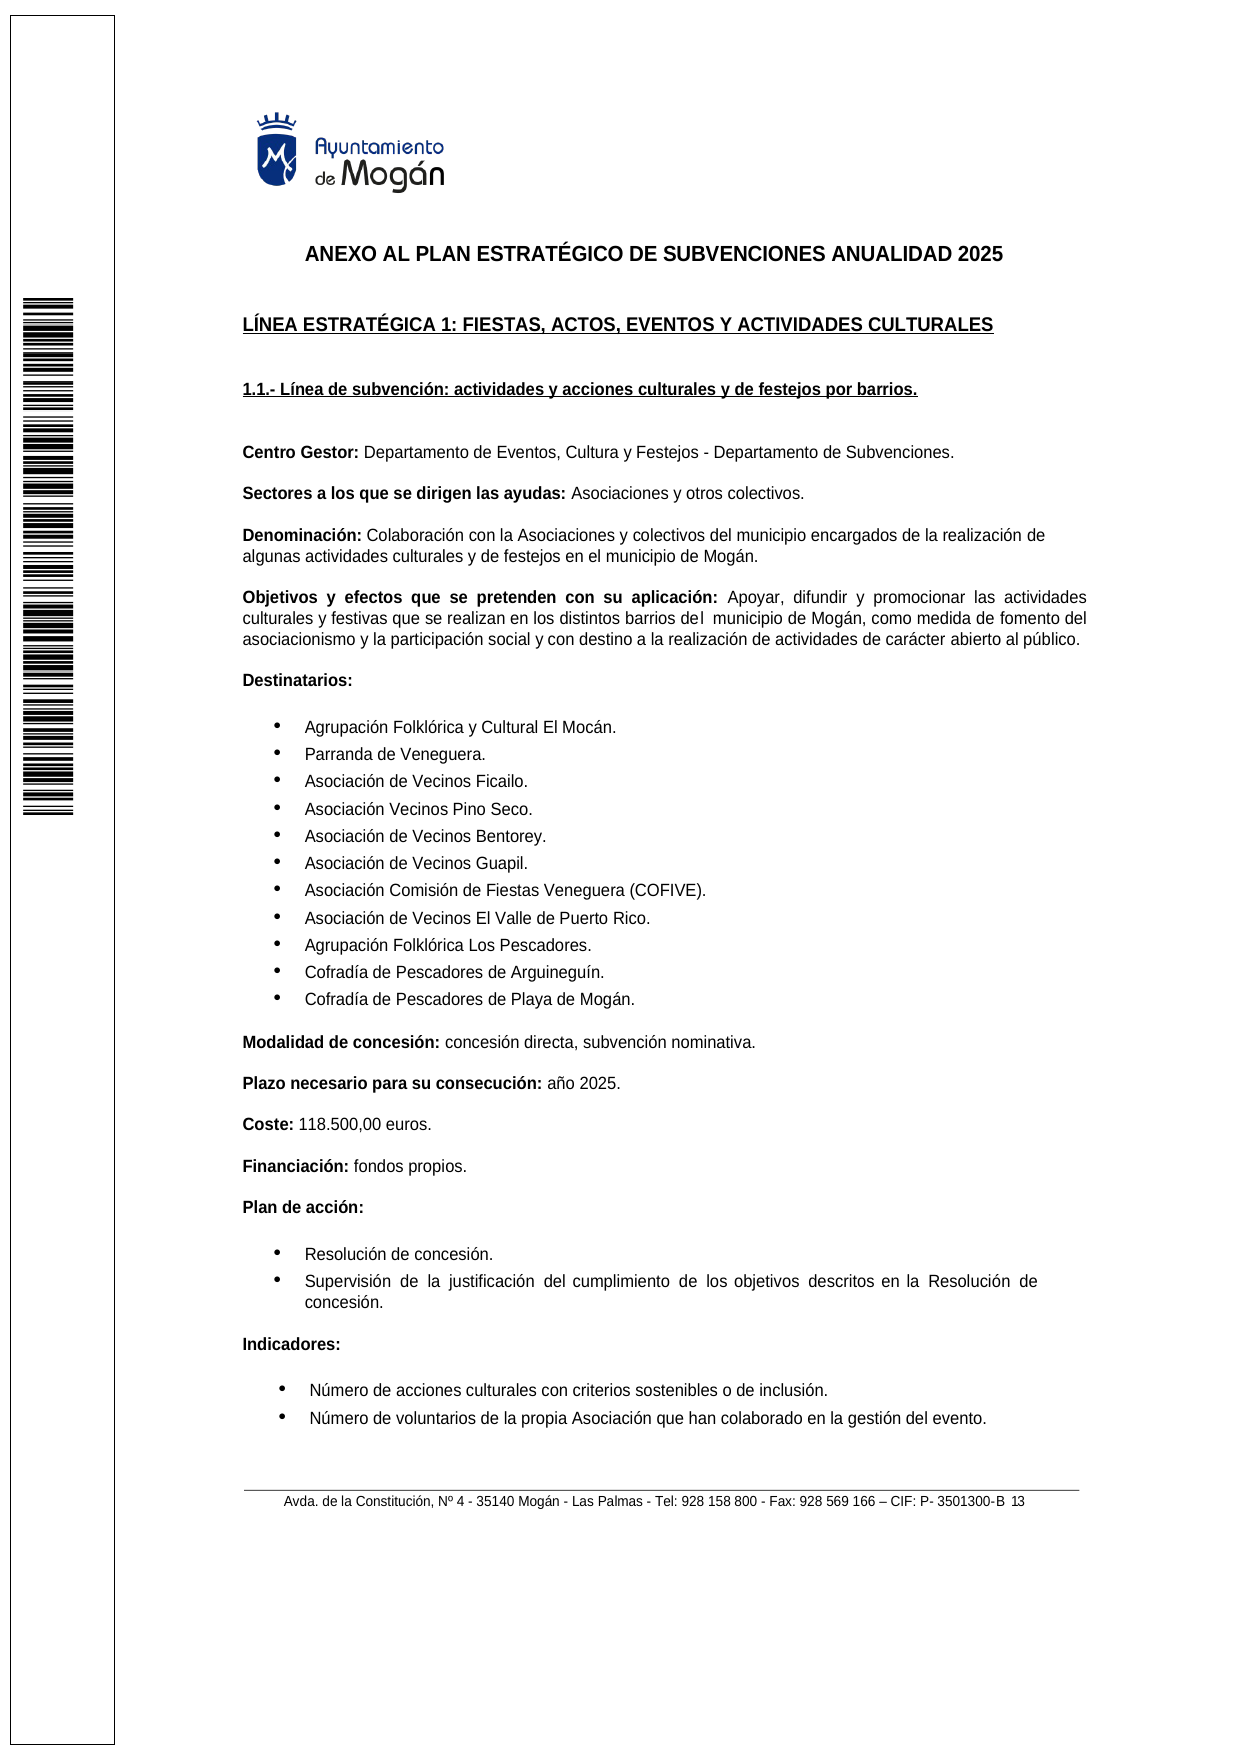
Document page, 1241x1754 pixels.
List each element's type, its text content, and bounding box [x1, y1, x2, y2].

list Asociación de Vecinos El Valle de Puerto Rico. [273, 902, 1188, 929]
text Denominación: Colaboración con la Asociaciones y colectivos del municipio encargados de la realización de algunas actividades culturales y de festejos en el municipio de Mogán. [242, 524, 1087, 566]
list Supervisión de la justificación del cumplimiento de los objetivos descritos en la Resolución de [273, 1266, 1188, 1293]
list Asociación de Vecinos Guapil. [273, 848, 1188, 875]
list Cofradía de Pescadores de Playa de Mogán. [273, 984, 1188, 1011]
list Número de voluntarios de la propia Asociación que han colaborado en la gestión del evento. [278, 1402, 1188, 1429]
text concesión. [304, 1293, 1188, 1313]
text Modalidad de concesión: concesión directa, subvención nominativa. [242, 1032, 1188, 1052]
text Objetivos y efectos que se pretenden con su aplicación: Apoyar, difundir y promocionar las actividades culturales y festivas que se realizan en los distintos barrios del municipio de Mogán, como medida de fomento del asociacionismo y la participación social y con destino a la realización de actividades de carácter abierto al público. [242, 587, 1087, 650]
picture [21, 296, 75, 818]
list Cofradía de Pescadores de Arguineguín. [273, 957, 1188, 984]
list Asociación Vecinos Pino Seco. [273, 793, 1188, 821]
picture [245, 93, 458, 209]
text Plazo necesario para su consecución: año 2025. [242, 1073, 1188, 1094]
text Coste: 118.500,00 euros. [242, 1114, 1188, 1135]
text ANEXO AL PLAN ESTRATÉGICO DE SUBVENCIONES ANUALIDAD 2025 [304, 242, 1188, 266]
text Indicadores: [242, 1334, 1188, 1354]
list Asociación Comisión de Fiestas Veneguera (COFIVE). [273, 875, 1188, 902]
text 1.1.- Línea de subvención: actividades y acciones culturales y de festejos por barrios. [242, 379, 1188, 399]
list Resolución de concesión. [273, 1238, 1188, 1266]
list Parranda de Veneguera. [273, 739, 1188, 766]
text LÍNEA ESTRATÉGICA 1: FIESTAS, ACTOS, EVENTOS Y ACTIVIDADES CULTURALES [242, 313, 1188, 336]
text Centro Gestor: Departamento de Eventos, Cultura y Festejos - Departamento de Subvenciones. [242, 442, 1188, 462]
list Número de acciones culturales con criterios sostenibles o de inclusión. [278, 1375, 1188, 1402]
list Agrupación Folklórica y Cultural El Mocán. [273, 712, 1188, 739]
list Asociación de Vecinos Ficailo. [273, 766, 1188, 793]
text Financiación: fondos propios. [242, 1156, 1188, 1176]
list Asociación de Vecinos Bentorey. [273, 821, 1188, 848]
text Destinatarios: [242, 671, 1188, 691]
text Sectores a los que se dirigen las ayudas: Asociaciones y otros colectivos. [242, 483, 1188, 504]
text Plan de acción: [242, 1197, 1188, 1217]
text Avda. de la Constitución, Nº 4 - 35140 Mogán - Las Palmas - Tel: 928 158 800 - Fax: 928 569 166 – CIF: P- 3501300-B 13 [283, 1493, 1188, 1509]
list Agrupación Folklórica Los Pescadores. [273, 929, 1188, 957]
